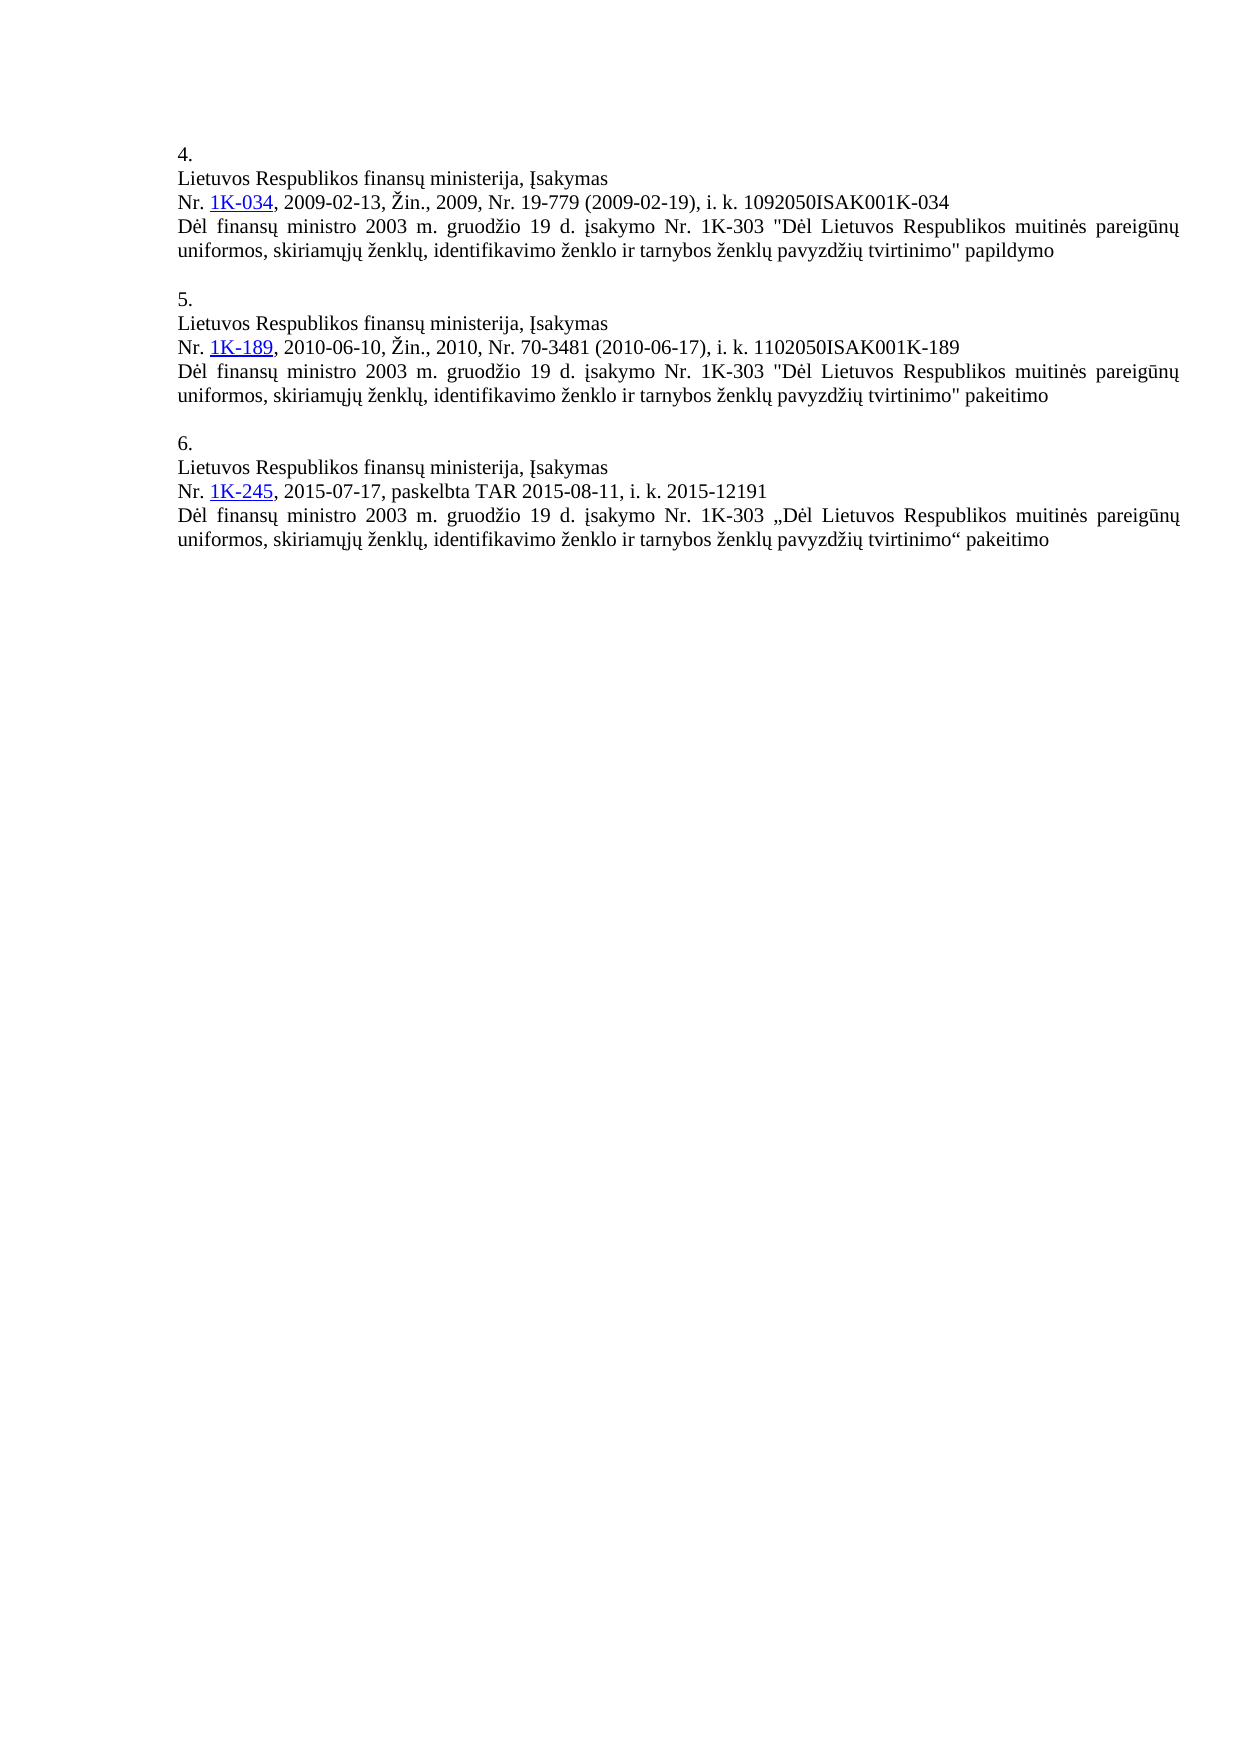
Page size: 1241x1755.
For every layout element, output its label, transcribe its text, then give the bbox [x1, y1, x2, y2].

text Nr. 1K-034, 2009-02-13, Žin., 2009, Nr. 19-779 (2009-02-19), i. k. 1092050ISAK001K-034 [177, 190, 1181, 214]
text Dėl finansų ministro 2003 m. gruodžio 19 d. įsakymo Nr. 1K-303 "Dėl Lietuvos Respublikos muitinės pareigūnų uniformos, skiriamųjų ženklų, identifikavimo ženklo ir tarnybos ženklų pavyzdžių tvirtinimo" pakeitimo [177, 359, 1181, 407]
text 4. [177, 142, 1181, 166]
text 6. [177, 431, 1181, 455]
text Nr. 1K-189, 2010-06-10, Žin., 2010, Nr. 70-3481 (2010-06-17), i. k. 1102050ISAK001K-189 [177, 335, 1181, 359]
text Nr. 1K-245, 2015-07-17, paskelbta TAR 2015-08-11, i. k. 2015-12191 [177, 479, 1181, 503]
text 5. [177, 287, 1181, 311]
text Lietuvos Respublikos finansų ministerija, Įsakymas [177, 311, 1181, 335]
text Dėl finansų ministro 2003 m. gruodžio 19 d. įsakymo Nr. 1K-303 "Dėl Lietuvos Respublikos muitinės pareigūnų uniformos, skiriamųjų ženklų, identifikavimo ženklo ir tarnybos ženklų pavyzdžių tvirtinimo" papildymo [177, 214, 1181, 262]
text Lietuvos Respublikos finansų ministerija, Įsakymas [177, 455, 1181, 479]
text Lietuvos Respublikos finansų ministerija, Įsakymas [177, 166, 1181, 190]
text Dėl finansų ministro 2003 m. gruodžio 19 d. įsakymo Nr. 1K-303 „Dėl Lietuvos Respublikos muitinės pareigūnų uniformos, skiriamųjų ženklų, identifikavimo ženklo ir tarnybos ženklų pavyzdžių tvirtinimo“ pakeitimo [177, 503, 1181, 551]
